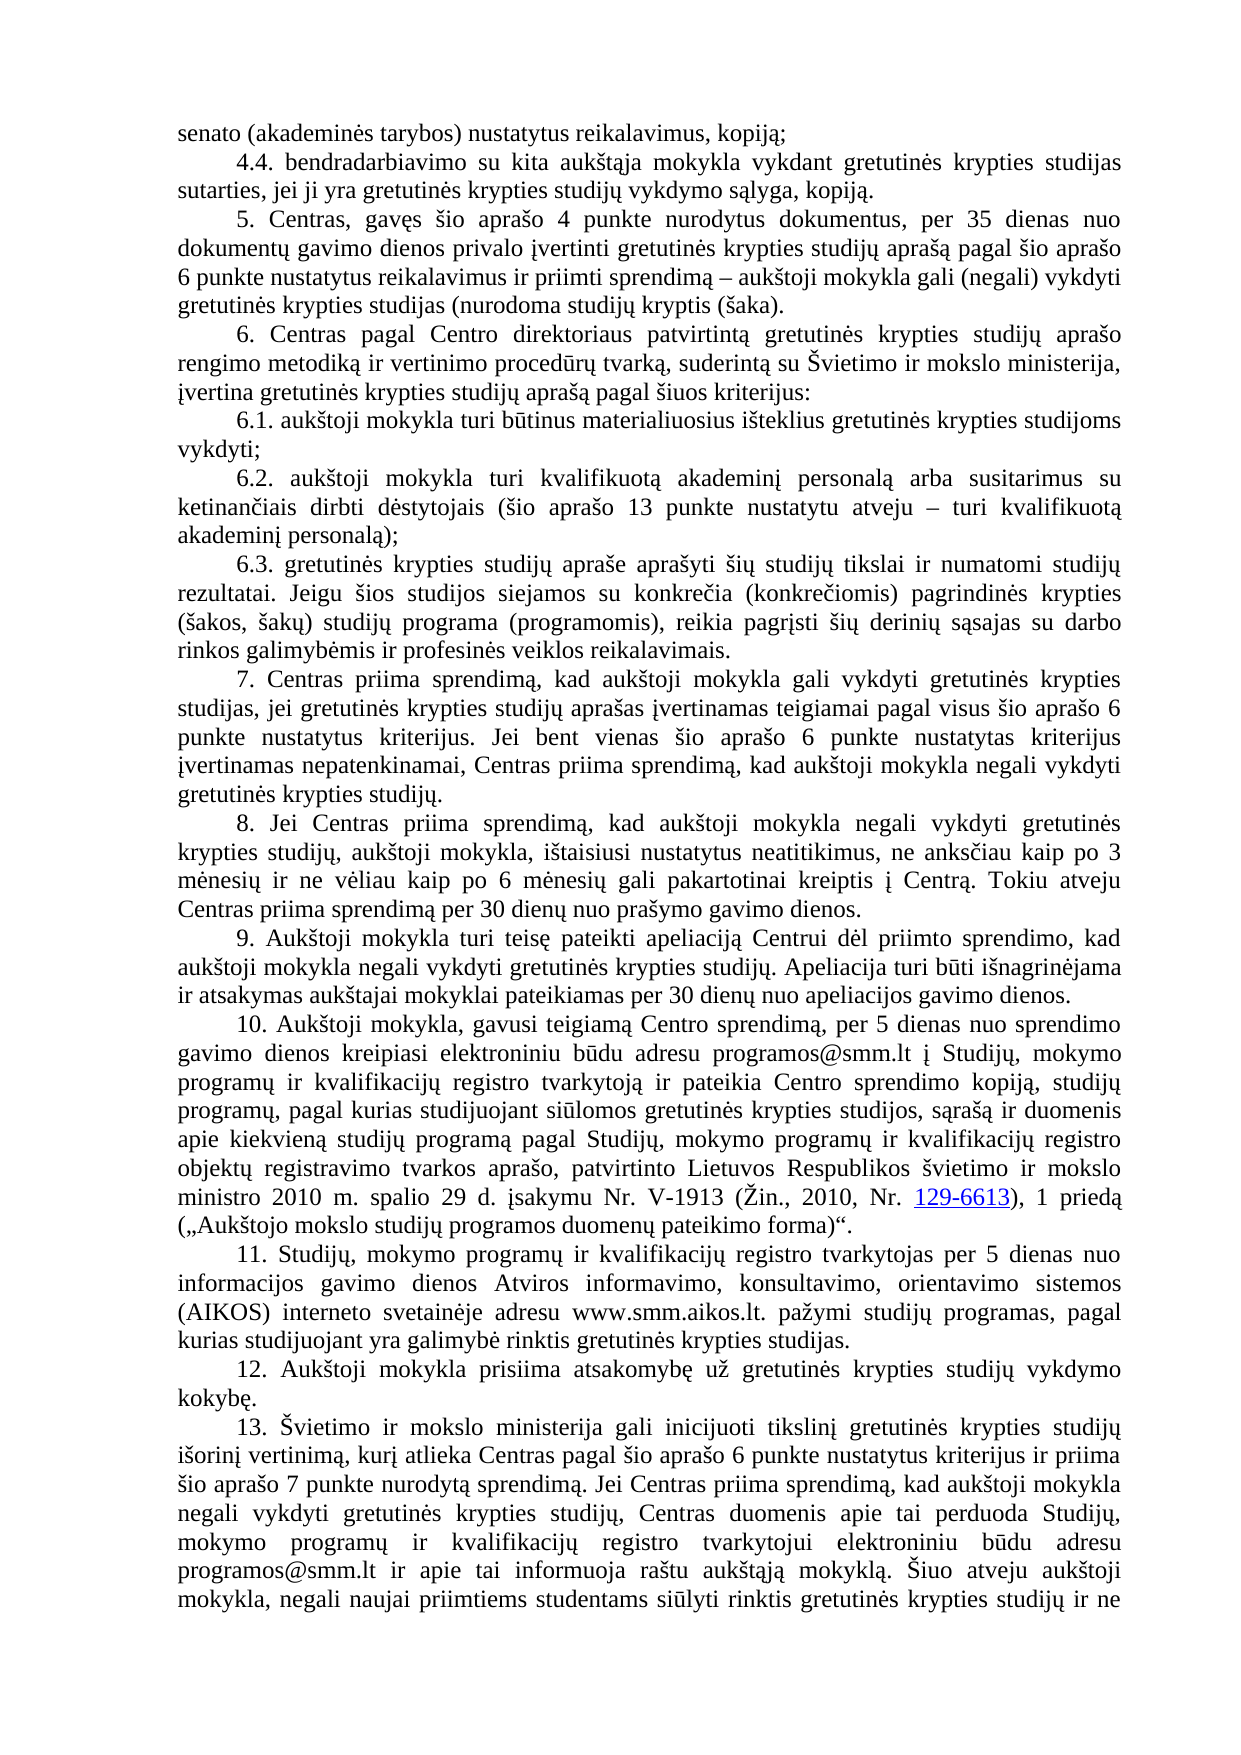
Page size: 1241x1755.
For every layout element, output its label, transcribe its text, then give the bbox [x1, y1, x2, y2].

text 6.1. aukštoji mokykla turi būtinus materialiuosius išteklius gretutinės krypties studijoms vykdyti; [177, 406, 1122, 463]
text 8. Jei Centras priima sprendimą, kad aukštoji mokykla negali vykdyti gretutinės krypties studijų, aukštoji mokykla, ištaisiusi nustatytus neatitikimus, ne anksčiau kaip po 3 mėnesių ir ne vėliau kaip po 6 mėnesių gali pakartotinai kreiptis į Centrą. Tokiu atveju Centras priima sprendimą per 30 dienų nuo prašymo gavimo dienos. [177, 808, 1122, 923]
text 12. Aukštoji mokykla prisiima atsakomybę už gretutinės krypties studijų vykdymo kokybę. [177, 1354, 1122, 1412]
text 6.3. gretutinės krypties studijų apraše aprašyti šių studijų tikslai ir numatomi studijų rezultatai. Jeigu šios studijos siejamos su konkrečia (konkrečiomis) pagrindinės krypties (šakos, šakų) studijų programa (programomis), reikia pagrįsti šių derinių sąsajas su darbo rinkos galimybėmis ir profesinės veiklos reikalavimais. [177, 549, 1122, 664]
text 9. Aukštoji mokykla turi teisę pateikti apeliaciją Centrui dėl priimto sprendimo, kad aukštoji mokykla negali vykdyti gretutinės krypties studijų. Apeliacija turi būti išnagrinėjama ir atsakymas aukštajai mokyklai pateikiamas per 30 dienų nuo apeliacijos gavimo dienos. [177, 923, 1122, 1009]
text 4.4. bendradarbiavimo su kita aukštąja mokykla vykdant gretutinės krypties studijas sutarties, jei ji yra gretutinės krypties studijų vykdymo sąlyga, kopiją. [177, 147, 1122, 204]
text senato (akademinės tarybos) nustatytus reikalavimus, kopiją; [177, 118, 1122, 147]
text 11. Studijų, mokymo programų ir kvalifikacijų registro tvarkytojas per 5 dienas nuo informacijos gavimo dienos Atviros informavimo, konsultavimo, orientavimo sistemos (AIKOS) interneto svetainėje adresu www.smm.aikos.lt. pažymi studijų programas, pagal kurias studijuojant yra galimybė rinktis gretutinės krypties studijas. [177, 1239, 1122, 1354]
text 5. Centras, gavęs šio aprašo 4 punkte nurodytus dokumentus, per 35 dienas nuo dokumentų gavimo dienos privalo įvertinti gretutinės krypties studijų aprašą pagal šio aprašo 6 punkte nustatytus reikalavimus ir priimti sprendimą – aukštoji mokykla gali (negali) vykdyti gretutinės krypties studijas (nurodoma studijų kryptis (šaka). [177, 204, 1122, 319]
text 13. Švietimo ir mokslo ministerija gali inicijuoti tikslinį gretutinės krypties studijų išorinį vertinimą, kurį atlieka Centras pagal šio aprašo 6 punkte nustatytus kriterijus ir priima šio aprašo 7 punkte nurodytą sprendimą. Jei Centras priima sprendimą, kad aukštoji mokykla negali vykdyti gretutinės krypties studijų, Centras duomenis apie tai perduoda Studijų, mokymo programų ir kvalifikacijų registro tvarkytojui elektroniniu būdu adresu programos@smm.lt ir apie tai informuoja raštu aukštąją mokyklą. Šiuo atveju aukštoji mokykla, negali naujai priimtiems studentams siūlyti rinktis gretutinės krypties studijų ir ne [177, 1412, 1122, 1613]
text 6.2. aukštoji mokykla turi kvalifikuotą akademinį personalą arba susitarimus su ketinančiais dirbti dėstytojais (šio aprašo 13 punkte nustatytu atveju – turi kvalifikuotą akademinį personalą); [177, 463, 1122, 549]
text 10. Aukštoji mokykla, gavusi teigiamą Centro sprendimą, per 5 dienas nuo sprendimo gavimo dienos kreipiasi elektroniniu būdu adresu programos@smm.lt į Studijų, mokymo programų ir kvalifikacijų registro tvarkytoją ir pateikia Centro sprendimo kopiją, studijų programų, pagal kurias studijuojant siūlomos gretutinės krypties studijos, sąrašą ir duomenis apie kiekvieną studijų programą pagal Studijų, mokymo programų ir kvalifikacijų registro objektų registravimo tvarkos aprašo, patvirtinto Lietuvos Respublikos švietimo ir mokslo ministro 2010 m. spalio 29 d. įsakymu Nr. V-1913 (Žin., 2010, Nr. 129-6613), 1 priedą („Aukštojo mokslo studijų programos duomenų pateikimo forma)“. [177, 1009, 1122, 1239]
text 7. Centras priima sprendimą, kad aukštoji mokykla gali vykdyti gretutinės krypties studijas, jei gretutinės krypties studijų aprašas įvertinamas teigiamai pagal visus šio aprašo 6 punkte nustatytus kriterijus. Jei bent vienas šio aprašo 6 punkte nustatytas kriterijus įvertinamas nepatenkinamai, Centras priima sprendimą, kad aukštoji mokykla negali vykdyti gretutinės krypties studijų. [177, 664, 1122, 808]
text 6. Centras pagal Centro direktoriaus patvirtintą gretutinės krypties studijų aprašo rengimo metodiką ir vertinimo procedūrų tvarką, suderintą su Švietimo ir mokslo ministerija, įvertina gretutinės krypties studijų aprašą pagal šiuos kriterijus: [177, 319, 1122, 406]
